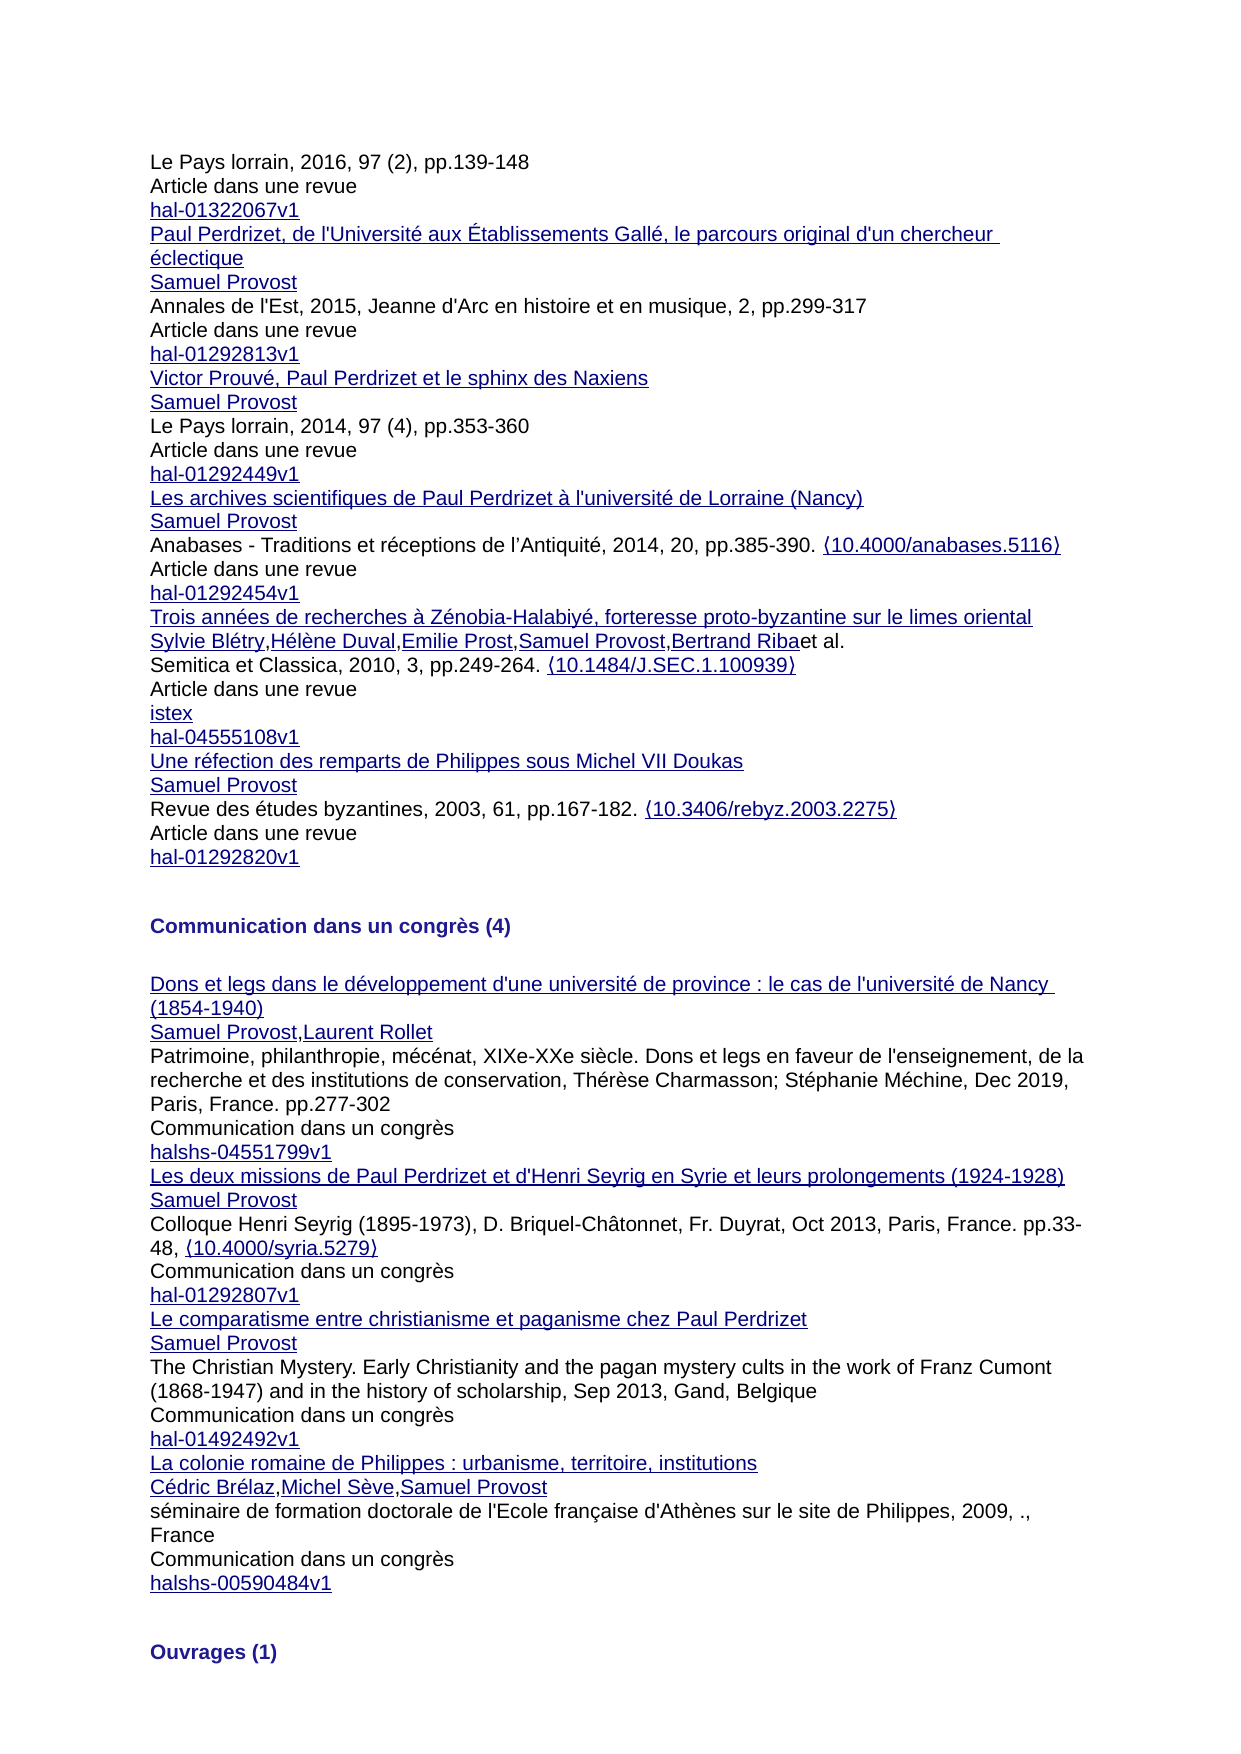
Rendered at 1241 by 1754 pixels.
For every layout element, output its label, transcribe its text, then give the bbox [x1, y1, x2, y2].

table_cell Les archives scientifiques de Paul Perdrizet à l'université de Lorraine (Nancy) Samuel Provost Anabases - Traditions et réceptions de l’Antiquité, 2014, 20, pp.385-390. ⟨10.4000/anabases.5116⟩ Article dans une revue hal-01292454v1 [150, 485, 1090, 605]
table_cell Une réfection des remparts de Philippes sous Michel VII Doukas Samuel Provost Revue des études byzantines, 2003, 61, pp.167-182. ⟨10.3406/rebyz.2003.2275⟩ Article dans une revue hal-01292820v1 [150, 749, 1090, 869]
table_cell La colonie romaine de Philippes : urbanisme, territoire, institutions Cédric Brélaz,Michel Sève,Samuel Provost séminaire de formation doctorale de l'Ecole française d'Athènes sur le site de Philippes, 2009, ., France Communication dans un congrès halshs-00590484v1 [150, 1451, 1090, 1595]
table_cell Paul Perdrizet, de l'Université aux Établissements Gallé, le parcours original d'un chercheur éclectique Samuel Provost Annales de l'Est, 2015, Jeanne d'Arc en histoire et en musique, 2, pp.299-317 Article dans une revue hal-01292813v1 [150, 222, 1090, 366]
table_header Dons et legs dans le développement d'une université de province : le cas de l'université de Nancy (1854-1940) Samuel Provost,Laurent Rollet Patrimoine, philanthropie, mécénat, XIXe-XXe siècle. Dons et legs en faveur de l'enseignement, de la recherche et des institutions de conservation, Thérèse Charmasson; Stéphanie Méchine, Dec 2019, Paris, France. pp.277-302 Communication dans un congrès halshs-04551799v1 [150, 972, 1090, 1163]
table_cell Le Pays lorrain, 2016, 97 (2), pp.139-148 Article dans une revue hal-01322067v1 [150, 150, 1090, 222]
table_cell Trois années de recherches à Zénobia-Halabiyé, forteresse proto-byzantine sur le limes oriental Sylvie Blétry,Hélène Duval,Emilie Prost,Samuel Provost,Bertrand Ribaet al. Semitica et Classica, 2010, 3, pp.249-264. ⟨10.1484/J.SEC.1.100939⟩ Article dans une revue istex hal-04555108v1 [150, 605, 1090, 749]
table_cell Le comparatisme entre christianisme et paganisme chez Paul Perdrizet Samuel Provost The Christian Mystery. Early Christianity and the pagan mystery cults in the work of Franz Cumont (1868-1947) and in the history of scholarship, Sep 2013, Gand, Belgique Communication dans un congrès hal-01492492v1 [150, 1307, 1090, 1451]
subtitle Ouvrages (1) [150, 1639, 1090, 1663]
subtitle Communication dans un congrès (4) [150, 913, 1090, 937]
table_cell Les deux missions de Paul Perdrizet et d'Henri Seyrig en Syrie et leurs prolongements (1924-1928) Samuel Provost Colloque Henri Seyrig (1895-1973), D. Briquel-Châtonnet, Fr. Duyrat, Oct 2013, Paris, France. pp.33-48, ⟨10.4000/syria.5279⟩ Communication dans un congrès hal-01292807v1 [150, 1164, 1090, 1307]
table_cell Victor Prouvé, Paul Perdrizet et le sphinx des Naxiens Samuel Provost Le Pays lorrain, 2014, 97 (4), pp.353-360 Article dans une revue hal-01292449v1 [150, 366, 1090, 485]
